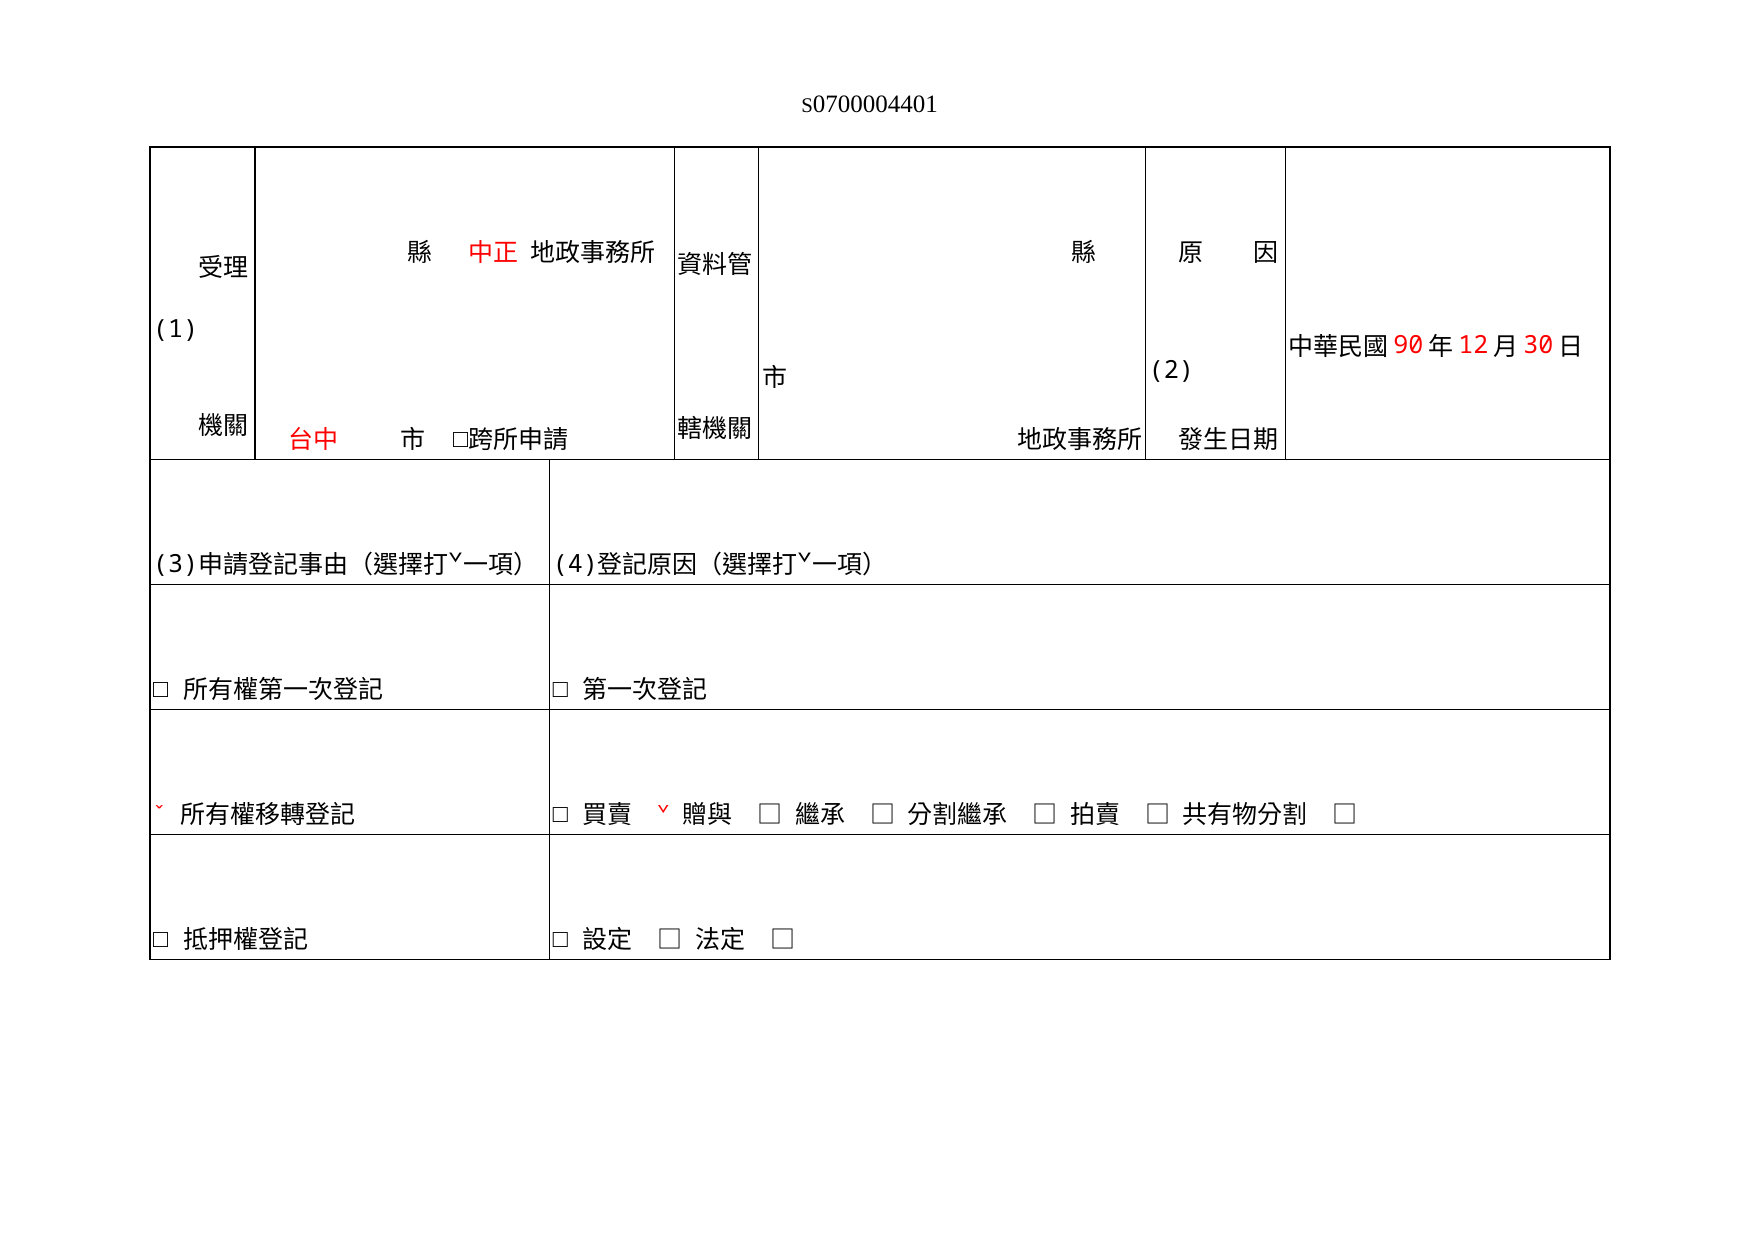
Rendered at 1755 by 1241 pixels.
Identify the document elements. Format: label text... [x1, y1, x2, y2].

table_cell (3)申請登記事由（選擇打ˇ一項） [151, 460, 549, 584]
table_cell □ 抵押權登記 [151, 835, 549, 959]
table_cell 受理 (1) 機關 [151, 148, 254, 459]
table_cell □ 所有權第一次登記 [151, 585, 549, 709]
table_cell 資料管 轄機關 [675, 148, 758, 459]
table_cell 縣 市 地政事務所 [759, 148, 1145, 459]
table_cell 原 因 (2) 發生日期 [1146, 148, 1285, 459]
table_cell ˇ 所有權移轉登記 [151, 710, 549, 834]
table_cell □ 設定 □ 法定 □ [550, 835, 1609, 959]
table_cell 縣 台中 市 [256, 148, 450, 459]
table_cell □ 第一次登記 [550, 585, 1609, 709]
table_cell □ 買賣 ˇ 贈與 □ 繼承 □ 分割繼承 □ 拍賣 □ 共有物分割 □ [550, 710, 1609, 834]
table_cell (4)登記原因（選擇打ˇ一項） [550, 460, 1609, 584]
table_cell 中華民國90年12月30日 [1286, 148, 1609, 459]
table_cell 中正 地政事務所 □跨所申請 [450, 148, 674, 459]
